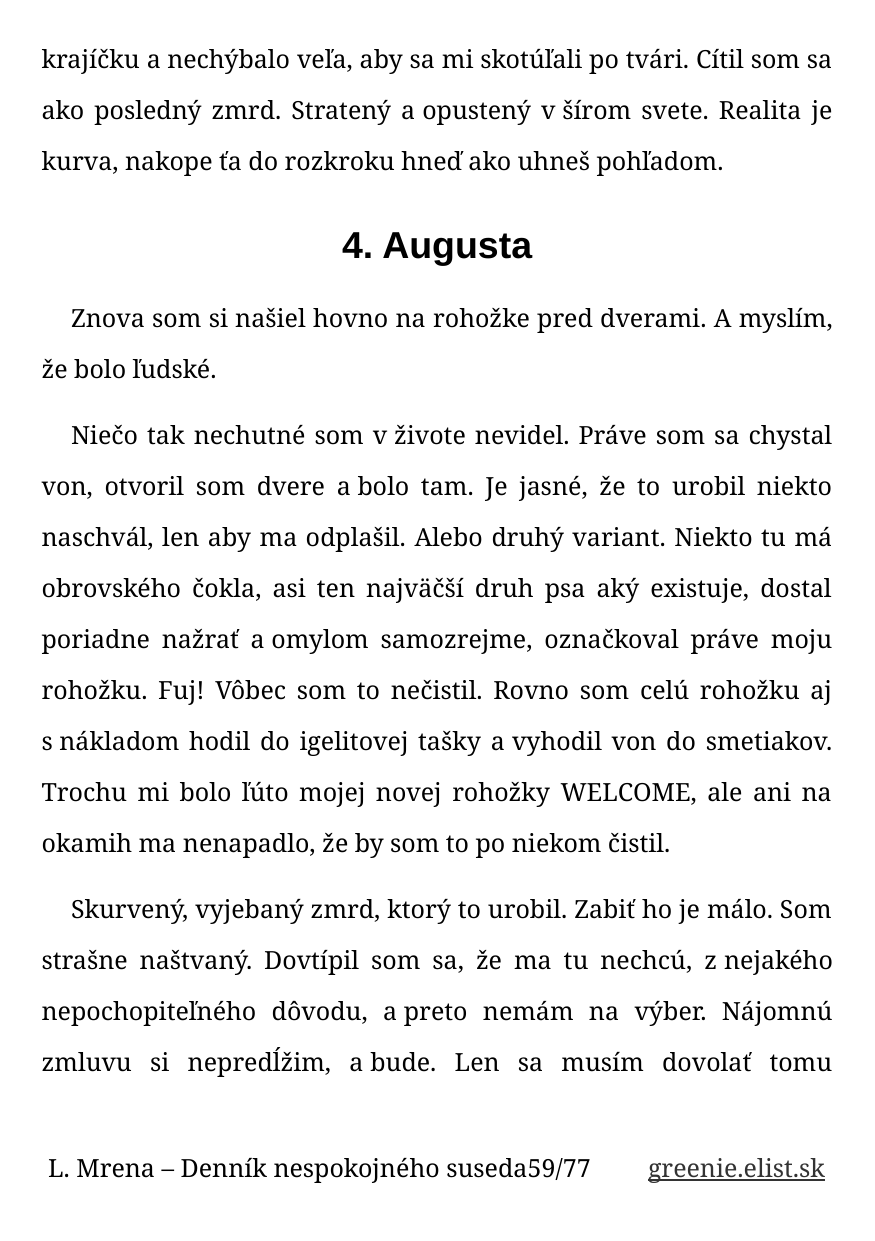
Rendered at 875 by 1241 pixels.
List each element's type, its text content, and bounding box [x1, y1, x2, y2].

text krajíčku a nechýbalo veľa, aby sa mi skotúľali po tvári. Cítil som sa ako posledný zmrd. Stratený a opustený v šírom svete. Realita je kurva, nakope ťa do rozkroku hneď ako uhneš pohľadom. [41, 41, 833, 177]
subtitle 4. Augusta [41, 224, 833, 267]
text Znova som si našiel hovno na rohožke pred dverami. A myslím, že bolo ľudské. [41, 301, 833, 386]
text Niečo tak nechutné som v živote nevidel. Práve som sa chystal von, otvoril som dvere a bolo tam. Je jasné, že to urobil niekto naschvál, len aby ma odplašil. Alebo druhý variant. Niekto tu má obrovského čokla, asi ten najväčší druh psa aký existuje, dostal poriadne nažrať a omylom samozrejme, označkoval práve moju rohožku. Fuj! Vôbec som to nečistil. Rovno som celú rohožku aj s nákladom hodil do igelitovej tašky a vyhodil von do smetiakov. Trochu mi bolo ľúto mojej novej rohožky WELCOME, ale ani na okamih ma nenapadlo, že by som to po niekom čistil. [41, 417, 833, 860]
text Skurvený, vyjebaný zmrd, ktorý to urobil. Zabiť ho je málo. Som strašne naštvaný. Dovtípil som sa, že ma tu nechcú, z nejakého nepochopiteľného dôvodu, a preto nemám na výber. Nájomnú zmluvu si nepredĺžim, a bude. Len sa musím dovolať tomu [41, 891, 833, 1079]
